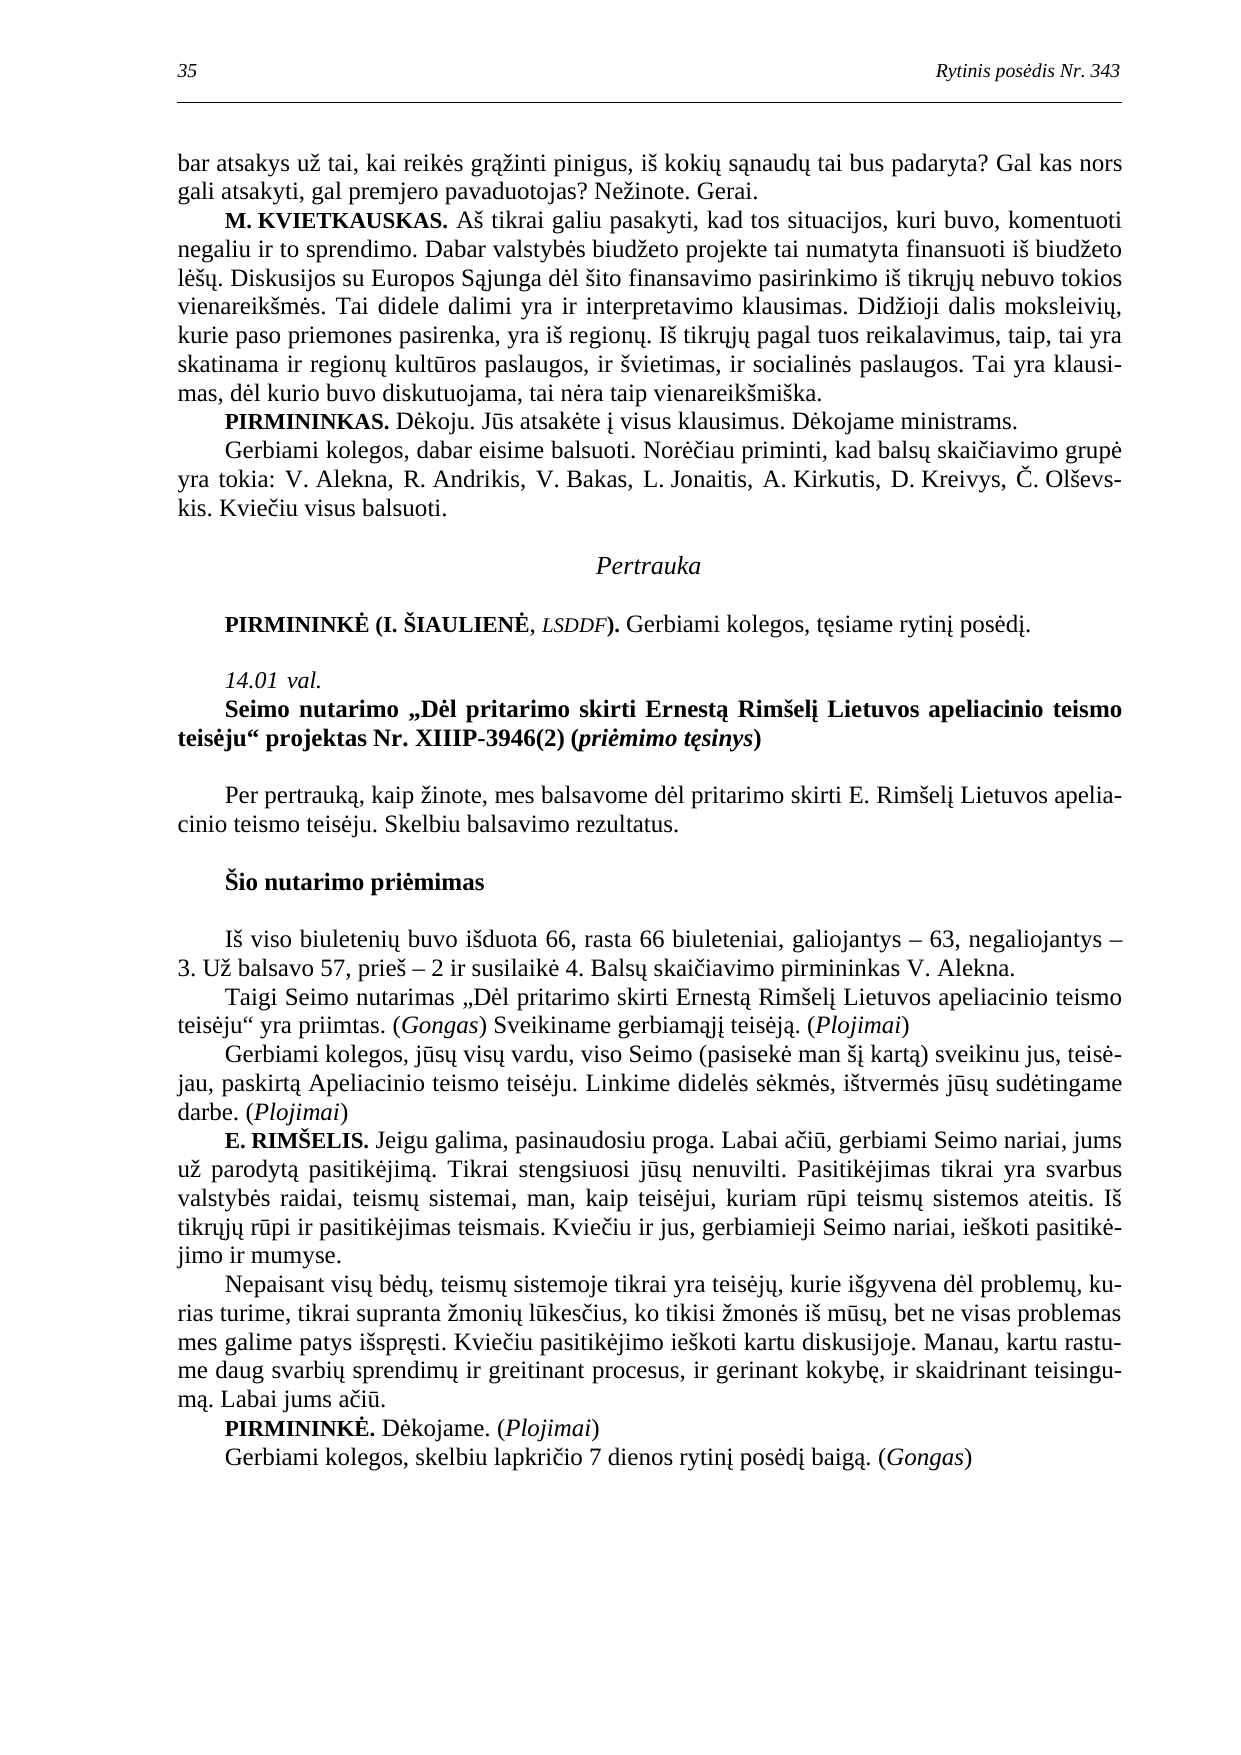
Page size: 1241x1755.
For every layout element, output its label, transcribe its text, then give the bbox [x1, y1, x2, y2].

text PIRMININKĖ. Dė­ko­ja­me. (Plo­ji­mai) [177, 1413, 1122, 1442]
text Sei­mo nu­ta­ri­mo „Dėl pri­ta­ri­mo skir­ti Er­nes­tą Rim­še­lį Lie­tu­vos ape­lia­ci­nio teis­mo tei­sė­ju“ pro­jek­tas Nr. XIIIP-3946(2) (pri­ėmi­mo tę­si­nys) [177, 694, 1122, 752]
text Per­trau­ka [177, 550, 1122, 580]
text Ne­pai­sant vi­sų bė­dų, teis­mų sis­te­mo­je tik­rai yra tei­sė­jų, ku­rie iš­gy­ve­na dėl pro­ble­mų, ku­rias tu­ri­me, tik­rai su­pran­ta žmo­nių lū­kes­čius, ko ti­ki­si žmo­nės iš mū­sų, bet ne vi­sas pro­ble­mas mes ga­li­me pa­tys iš­spręs­ti. Kvie­čiu pa­si­ti­kė­ji­mo ieš­ko­ti kar­tu dis­ku­si­jo­je. Ma­nau, kar­tu ras­tu­me daug svar­bių spren­di­mų ir grei­ti­nant pro­ce­sus, ir ge­ri­nant ko­ky­bę, ir skaid­ri­nant tei­sin­gu­mą. La­bai jums ačiū. [177, 1269, 1122, 1413]
text 14.01 val. [224, 666, 1122, 694]
text Ger­bia­mi ko­le­gos, da­bar ei­si­me bal­suo­ti. No­rė­čiau pri­min­ti, kad bal­sų skai­čia­vi­mo gru­pė yra to­kia: V. Alek­na, R. An­dri­kis, V. Ba­kas, L. Jo­nai­tis, A. Kir­ku­tis, D. Krei­vys, Č. Ol­šev­s­kis. Kvie­čiu vi­sus bal­suo­ti. [177, 435, 1122, 521]
text Šio nu­ta­ri­mo pri­ėmi­mas [177, 867, 1122, 895]
text E. RIMŠELIS. Jei­gu ga­li­ma, pa­si­nau­do­siu pro­ga. La­bai ačiū, ger­bia­mi Sei­mo na­riai, jums už pa­ro­dy­tą pa­si­ti­kė­ji­mą. Tik­rai steng­siuo­si jū­sų ne­nu­vil­ti. Pa­si­ti­kė­ji­mas tik­rai yra svar­bus vals­ty­bės rai­dai, teis­mų sis­te­mai, man, kaip tei­sė­jui, ku­riam rū­pi teis­mų sis­te­mos at­ei­tis. Iš tik­rų­jų rū­pi ir pa­si­ti­kė­ji­mas teis­mais. Kvie­čiu ir jus, ger­bia­mie­ji Sei­mo na­riai, ieš­ko­ti pa­si­ti­kė­ji­mo ir mu­my­se. [177, 1125, 1122, 1269]
text Per per­trau­ką, kaip ži­no­te, mes bal­sa­vo­me dėl pri­ta­ri­mo skir­ti E. Rim­še­lį Lie­tu­vos ape­lia­ci­nio teis­mo tei­sė­ju. Skel­biu bal­sa­vi­mo re­zul­ta­tus. [177, 780, 1122, 838]
text PIRMININKAS. Dė­ko­ju. Jūs at­sa­kė­te į vi­sus klau­si­mus. Dė­ko­ja­me mi­nist­rams. [177, 406, 1122, 435]
text bar at­sa­kys už tai, kai rei­kės grą­žin­ti pi­ni­gus, iš ko­kių są­nau­dų tai bus pa­da­ry­ta? Gal kas nors ga­li at­sa­ky­ti, gal prem­je­ro pa­va­duo­to­jas? Ne­ži­no­te. Ge­rai. [177, 148, 1122, 205]
text Ger­bia­mi ko­le­gos, skel­biu lap­kri­čio 7 die­nos ry­ti­nį po­sė­dį bai­gą. (Gon­gas) [177, 1442, 1122, 1470]
text Ger­bia­mi ko­le­gos, jū­sų vi­sų var­du, vi­so Sei­mo (pa­si­se­kė man šį kar­tą) svei­ki­nu jus, tei­sė­jau, pa­skir­tą Ape­lia­ci­nio teis­mo tei­sė­ju. Lin­ki­me di­de­lės sėk­mės, iš­tver­mės jū­sų su­dė­tin­ga­me dar­be. (Plo­ji­mai) [177, 1039, 1122, 1125]
text M. KVIETKAUSKAS. Aš tik­rai ga­liu pa­sa­ky­ti, kad tos si­tu­a­ci­jos, ku­ri bu­vo, ko­men­tuo­ti ne­ga­liu ir to spren­di­mo. Da­bar vals­ty­bės biu­dže­to pro­jek­te tai nu­ma­ty­ta fi­nan­suo­ti iš biu­dže­to lė­šų. Dis­ku­si­jos su Eu­ro­pos Są­jun­ga dėl ši­to fi­nan­sa­vi­mo pa­si­rin­ki­mo iš tik­rų­jų ne­bu­vo to­kios vie­na­reikš­mės. Tai di­de­le da­li­mi yra ir in­ter­pre­ta­vi­mo klau­si­mas. Di­džio­ji da­lis moks­lei­vių, ku­rie pa­so prie­mo­nes pa­si­ren­ka, yra iš re­gio­nų. Iš tik­rų­jų pa­gal tuos rei­ka­la­vi­mus, taip, tai yra ska­ti­na­ma ir re­gio­nų kul­tū­ros pa­slau­gos, ir švie­ti­mas, ir so­cia­li­nės pa­slau­gos. Tai yra klau­si­mas, dėl ku­rio bu­vo dis­ku­tuo­ja­ma, tai nė­ra taip vie­na­reikš­miš­ka. [177, 205, 1122, 406]
text Tai­gi Sei­mo nu­ta­ri­mas „Dėl pri­ta­ri­mo skir­ti Er­nes­tą Rim­še­lį Lie­tu­vos ape­lia­ci­nio teis­mo tei­sė­ju“ yra pri­im­tas. (Gon­gas) Svei­ki­na­me ger­bia­mą­jį tei­sė­ją. (Plo­ji­mai) [177, 982, 1122, 1039]
text PIRMININKĖ (I. ŠIAULIENĖ, LSDDF). Ger­bia­mi ko­le­gos, tę­sia­me ry­ti­nį po­sė­dį. [177, 609, 1122, 638]
text Iš vi­so biu­le­te­nių bu­vo iš­duo­ta 66, ras­ta 66 biu­le­te­niai, ga­lio­jan­tys – 63, ne­ga­lio­jan­tys – 3. Už bal­sa­vo 57, prieš – 2 ir su­si­lai­kė 4. Bal­sų skai­čia­vi­mo pir­mi­nin­kas V. Alek­na. [177, 924, 1122, 982]
